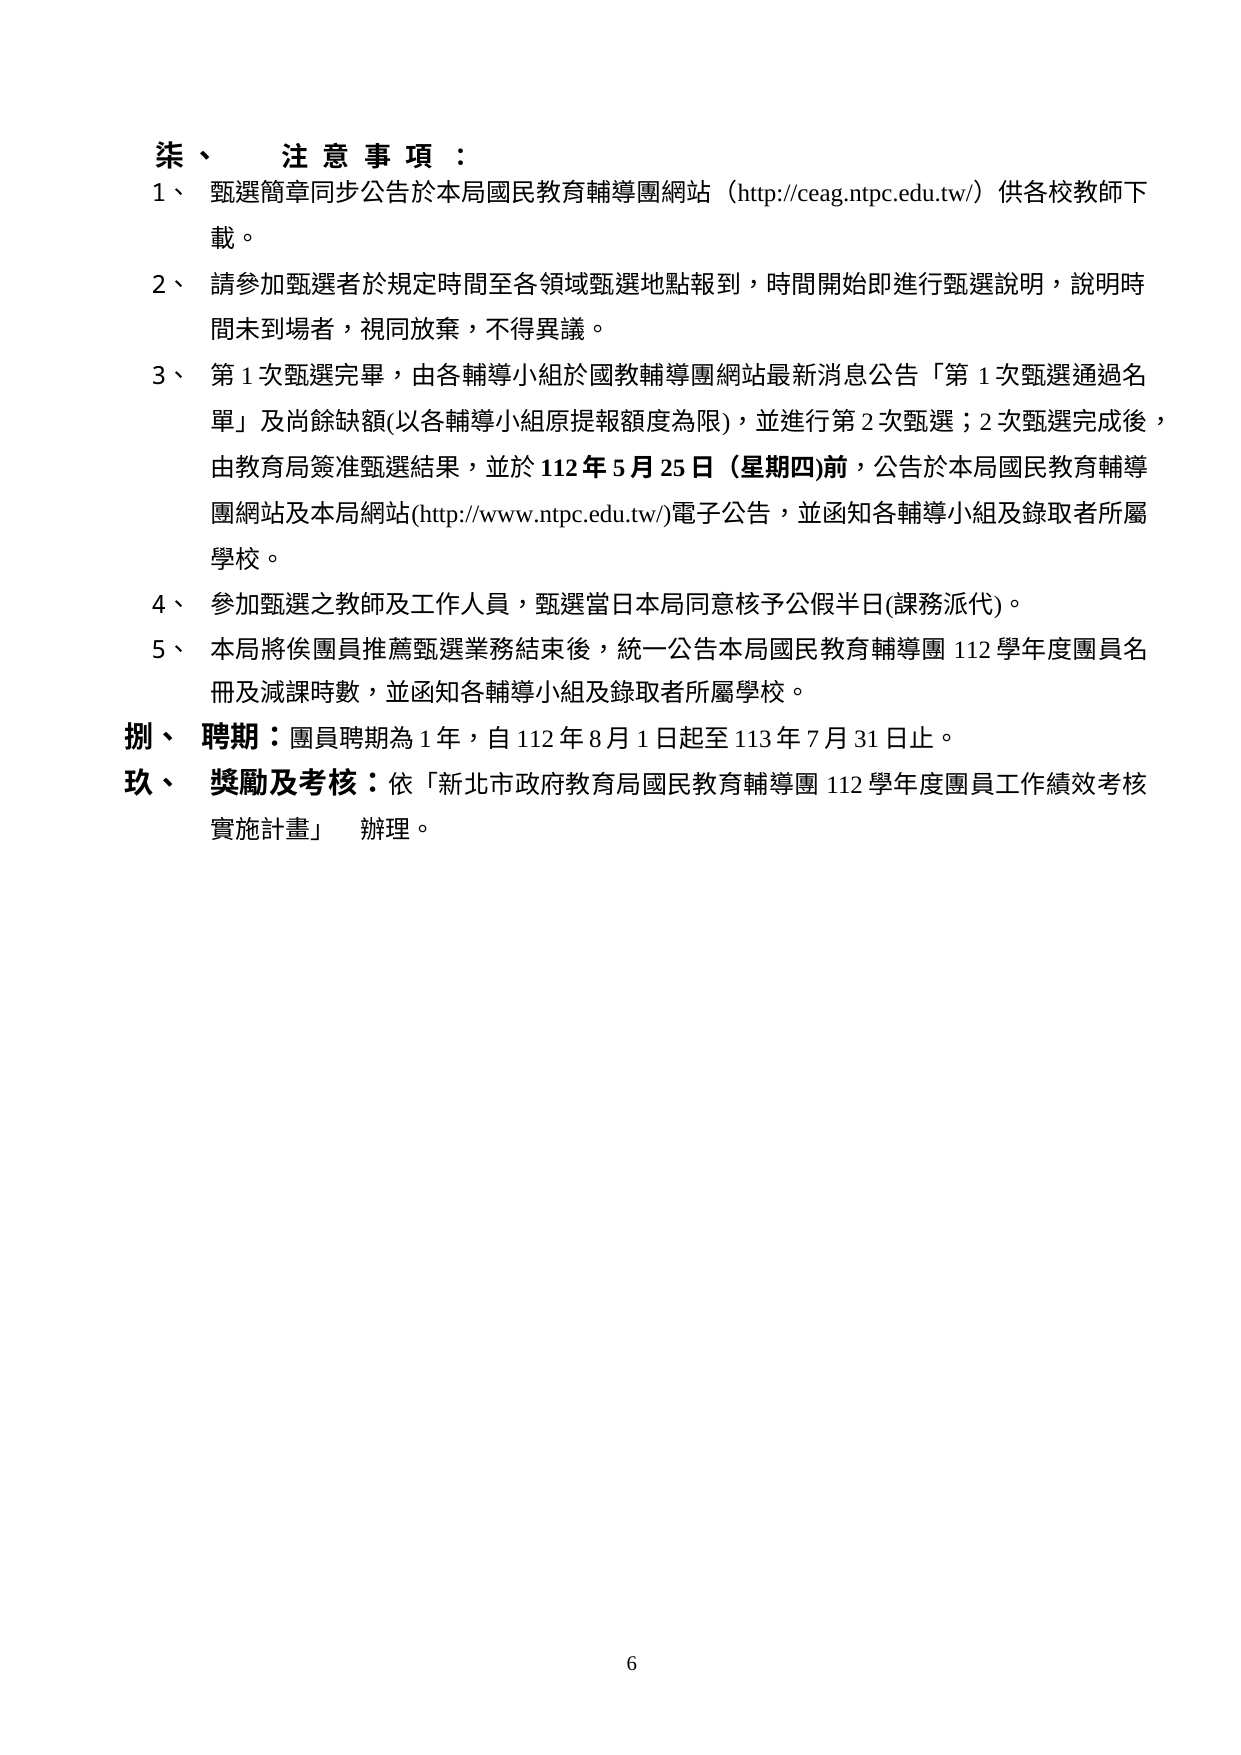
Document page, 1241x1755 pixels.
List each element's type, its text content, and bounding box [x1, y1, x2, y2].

list 聘期：團員聘期為1年，自112年8月1日起至113年7月31日止。 [124, 711, 1148, 756]
list 第1次甄選完畢，由各輔導小組於國教輔導團網站最新消息公告「第1次甄選通過名單」及尚餘缺額(以各輔導小組原提報額度為限)，並進行第2次甄選；2次甄選完成後，由教育局簽准甄選結果，並於112年5月25日（星期四)前，公告於本局國民教育輔導團網站及本局網站(http://www.ntpc.edu.tw/)電子公告，並函知各輔導小組及錄取者所屬學校。 [151, 348, 1148, 577]
list 獎勵及考核：依「新北市政府教育局國民教育輔導團112學年度團員工作績效考核實施計畫」 辦理。 [124, 756, 1148, 848]
list 參加甄選之教師及工作人員，甄選當日本局同意核予公假半日(課務派代)。 [151, 577, 1148, 623]
list 注意事項： [122, 102, 1148, 165]
list 請參加甄選者於規定時間至各領域甄選地點報到，時間開始即進行甄選說明，說明時間未到場者，視同放棄，不得異議。 [151, 256, 1148, 348]
list 本局將俟團員推薦甄選業務結束後，統一公告本局國民教育輔導團112學年度團員名冊及減課時數，並函知各輔導小組及錄取者所屬學校。 [151, 623, 1148, 711]
list 甄選簡章同步公告於本局國民教育輔導團網站（http://ceag.ntpc.edu.tw/）供各校教師下載。 [151, 165, 1148, 256]
